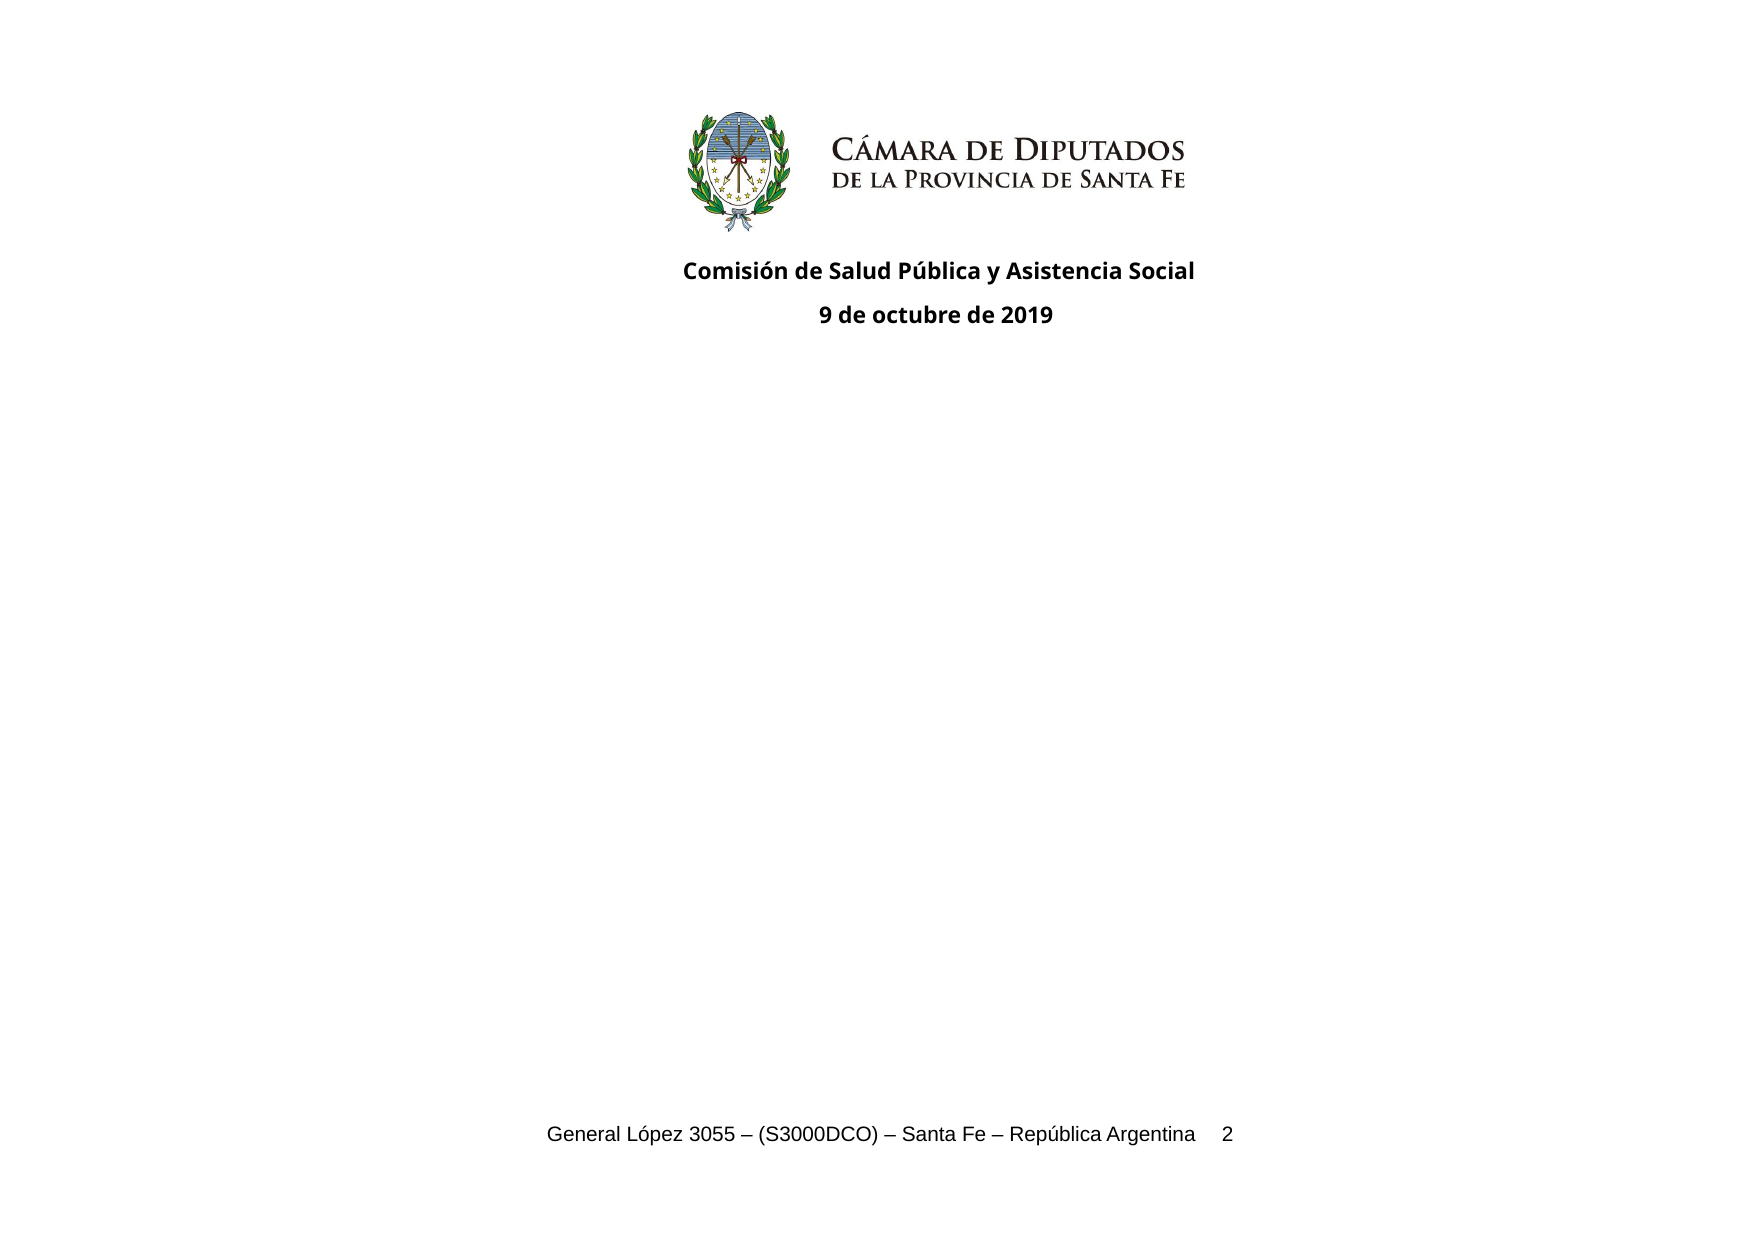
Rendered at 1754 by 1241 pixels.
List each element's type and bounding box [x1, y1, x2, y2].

picture [687, 112, 1185, 236]
